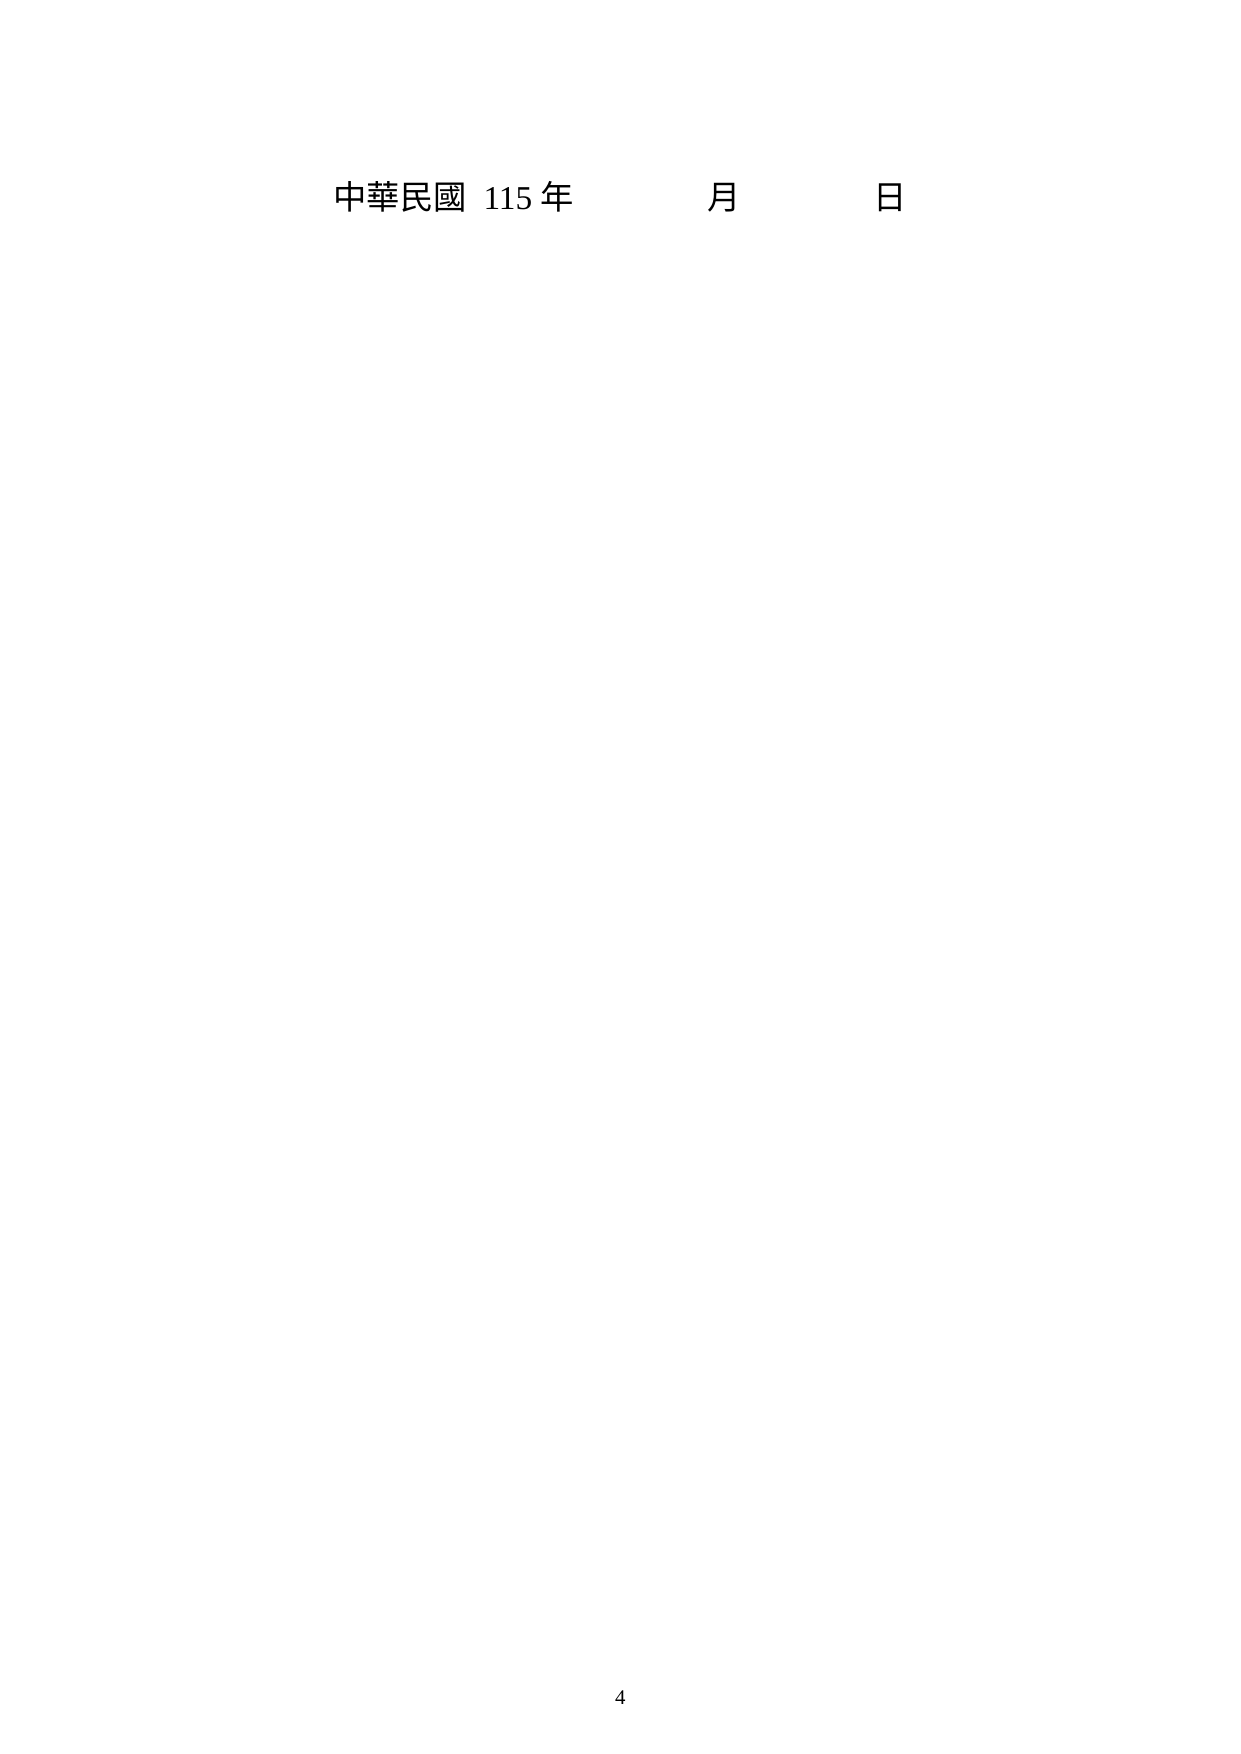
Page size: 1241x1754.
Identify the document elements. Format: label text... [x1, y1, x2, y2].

text 中華民國 115 年 月 日 [118, 153, 1122, 216]
